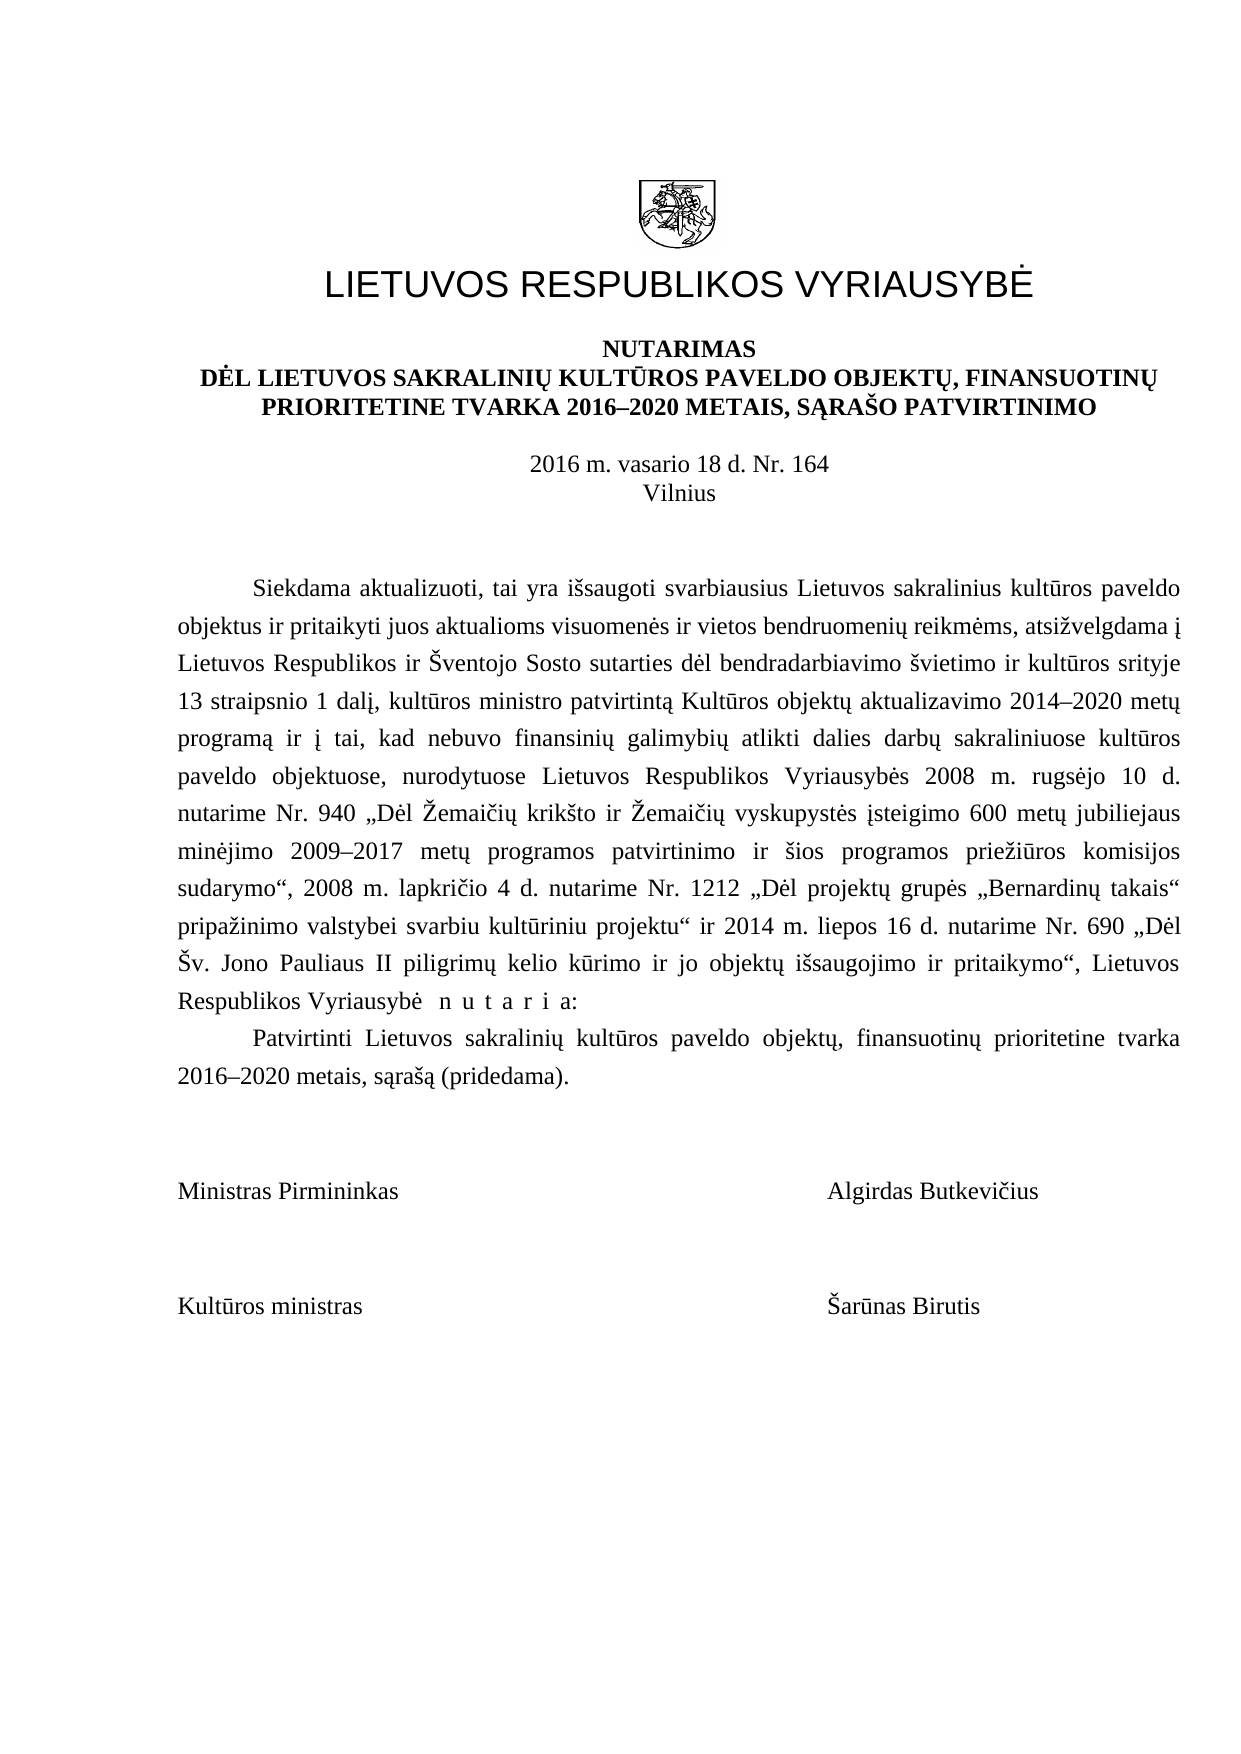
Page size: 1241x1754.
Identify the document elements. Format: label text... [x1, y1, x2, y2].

text Ministras Pirmininkas Algirdas Butkevičius [177, 1176, 1181, 1204]
text Siekdama aktualizuoti, tai yra išsaugoti svarbiausius Lietuvos sakralinius kultūros paveldo objektus ir pritaikyti juos aktualioms visuomenės ir vietos bendruomenių reikmėms, atsižvelgdama į Lietuvos Respublikos ir Šventojo Sosto sutarties dėl bendradarbiavimo švietimo ir kultūros srityje 13 straipsnio 1 dalį, kultūros ministro patvirtintą Kultūros objektų aktualizavimo 2014–2020 metų programą ir į tai, kad nebuvo finansinių galimybių atlikti dalies darbų sakraliniuose kultūros paveldo objektuose, nurodytuose Lietuvos Respublikos Vyriausybės 2008 m. rugsėjo 10 d. nutarime Nr. 940 „Dėl Žemaičių krikšto ir Žemaičių vyskupystės įsteigimo 600 metų jubiliejaus minėjimo 2009–2017 metų programos patvirtinimo ir šios programos priežiūros komisijos sudarymo“, 2008 m. lapkričio 4 d. nutarime Nr. 1212 „Dėl projektų grupės „Bernardinų takais“ pripažinimo valstybei svarbiu kultūriniu projektu“ ir 2014 m. liepos 16 d. nutarime Nr. 690 „Dėl Šv. Jono Pauliaus II piligrimų kelio kūrimo ir jo objektų išsaugojimo ir pritaikymo“, Lietuvos Respublikos Vyriausybė nutaria: [177, 564, 1181, 1014]
text Dėl LIETUVOS SAKRALINIŲ KULTŪROS PAVELDO OBJEKTŲ, FINANSUOTINŲ PRIORITETINE TVARKA 2016–2020 METAIS, SĄRAŠO PATVIRTINIMO [177, 363, 1181, 421]
text 2016 m. vasario 18 d. Nr. 164 Vilnius [177, 449, 1181, 507]
text nutarimas [177, 334, 1181, 363]
text Kultūros ministras Šarūnas Birutis [177, 1291, 1181, 1319]
text Patvirtinti Lietuvos sakralinių kultūros paveldo objektų, finansuotinų prioritetine tvarka 2016–2020 metais, sąrašą (pridedama). [177, 1014, 1181, 1089]
text Lietuvos Respublikos Vyriausybė [177, 263, 1181, 306]
